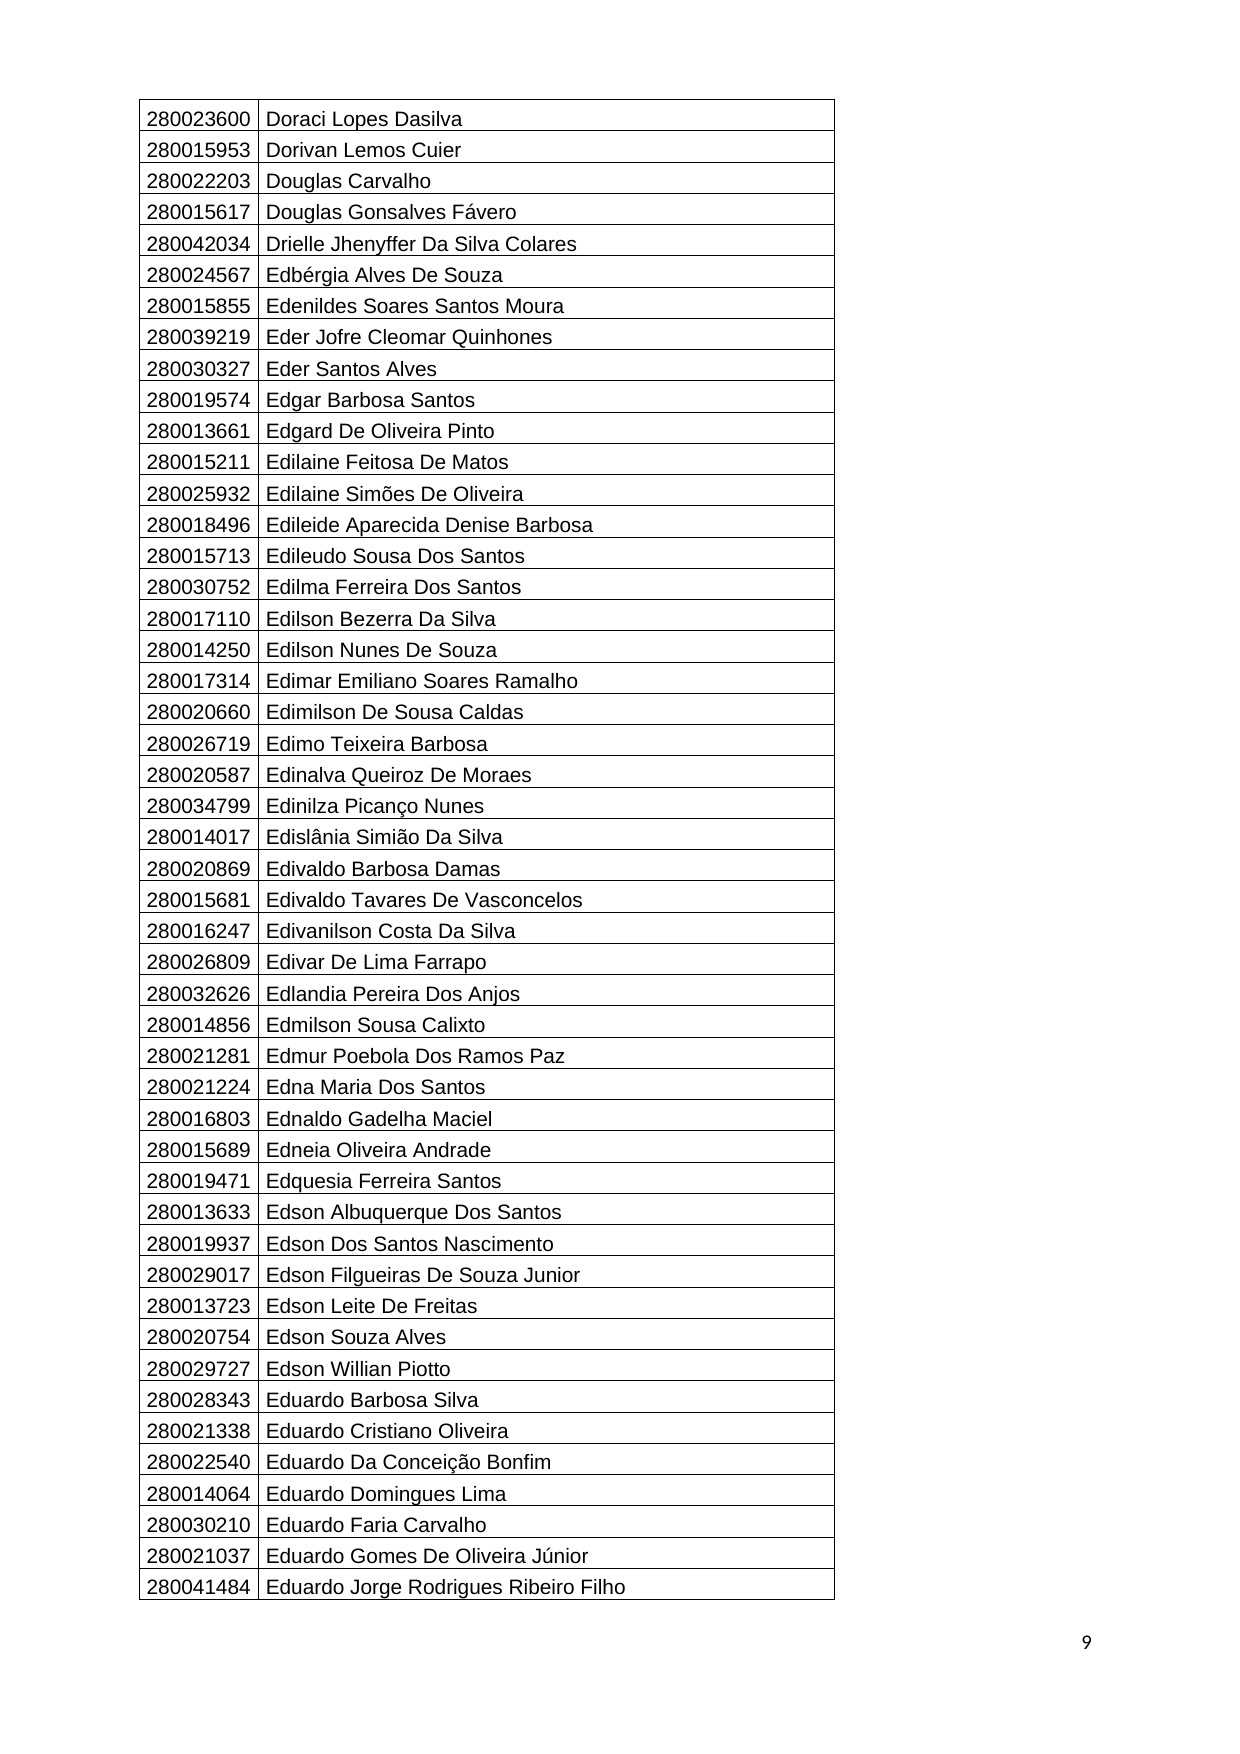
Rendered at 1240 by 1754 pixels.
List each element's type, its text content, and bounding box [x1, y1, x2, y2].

table_cell 280021037 [140, 1538, 258, 1568]
table_cell Douglas Carvalho [259, 163, 834, 193]
table_cell Edimo Teixeira Barbosa [259, 725, 834, 755]
table_cell 280019574 [140, 381, 258, 412]
table_cell 280026809 [140, 944, 258, 974]
table_cell Douglas Gonsalves Fávero [259, 194, 834, 224]
table_cell 280015953 [140, 131, 258, 162]
table_cell 280020660 [140, 694, 258, 724]
table_cell 280015211 [140, 444, 258, 474]
table_cell Edinalva Queiroz De Moraes [259, 756, 834, 787]
table_cell Edson Souza Alves [259, 1319, 834, 1349]
table_cell Edgard De Oliveira Pinto [259, 413, 834, 443]
table_cell 280015713 [140, 538, 258, 568]
table_cell 280030210 [140, 1506, 258, 1537]
table_cell Edileudo Sousa Dos Santos [259, 538, 834, 568]
table_cell Edivaldo Barbosa Damas [259, 850, 834, 880]
table_cell 280039219 [140, 319, 258, 349]
table_cell 280020754 [140, 1319, 258, 1349]
table_cell 280041484 [140, 1569, 258, 1599]
table_cell Edson Willian Piotto [259, 1350, 834, 1380]
table_cell Edmur Poebola Dos Ramos Paz [259, 1038, 834, 1068]
table_cell Dorivan Lemos Cuier [259, 131, 834, 162]
table_cell 280021338 [140, 1413, 258, 1443]
table_cell Edgar Barbosa Santos [259, 381, 834, 412]
table_cell Edislânia Simião Da Silva [259, 819, 834, 849]
table_cell 280021281 [140, 1038, 258, 1068]
table_cell 280015681 [140, 881, 258, 912]
table_cell Edna Maria Dos Santos [259, 1069, 834, 1099]
table_cell Eder Jofre Cleomar Quinhones [259, 319, 834, 349]
table_cell Doraci Lopes Dasilva [259, 100, 834, 130]
table_cell Edilson Nunes De Souza [259, 631, 834, 662]
table_cell 280026719 [140, 725, 258, 755]
table_cell 280028343 [140, 1381, 258, 1412]
table_cell 280042034 [140, 225, 258, 255]
table_cell 280030752 [140, 569, 258, 599]
table_cell Edileide Aparecida Denise Barbosa [259, 506, 834, 537]
table_cell 280019471 [140, 1163, 258, 1193]
table_cell 280019937 [140, 1225, 258, 1255]
table_cell 280016247 [140, 913, 258, 943]
table_cell Edson Filgueiras De Souza Junior [259, 1256, 834, 1287]
table_cell Edson Dos Santos Nascimento [259, 1225, 834, 1255]
table_cell 280017314 [140, 663, 258, 693]
table_cell Edbérgia Alves De Souza [259, 256, 834, 287]
table_cell 280032626 [140, 975, 258, 1005]
table_cell 280015689 [140, 1131, 258, 1162]
table_cell 280023600 [140, 100, 258, 130]
table_cell 280013723 [140, 1288, 258, 1318]
table_cell Drielle Jhenyffer Da Silva Colares [259, 225, 834, 255]
table_cell 280029727 [140, 1350, 258, 1380]
table_cell Edinilza Picanço Nunes [259, 788, 834, 818]
table_cell Eduardo Jorge Rodrigues Ribeiro Filho [259, 1569, 834, 1599]
table_cell 280017110 [140, 600, 258, 630]
table_cell Eduardo Domingues Lima [259, 1475, 834, 1505]
table_cell Edlandia Pereira Dos Anjos [259, 975, 834, 1005]
table_cell Edson Leite De Freitas [259, 1288, 834, 1318]
table_cell 280013661 [140, 413, 258, 443]
table_cell Edimar Emiliano Soares Ramalho [259, 663, 834, 693]
table_cell Edson Albuquerque Dos Santos [259, 1194, 834, 1224]
table_cell Eduardo Da Conceição Bonfim [259, 1444, 834, 1474]
table_cell Edneia Oliveira Andrade [259, 1131, 834, 1162]
table_cell 280013633 [140, 1194, 258, 1224]
table_cell Eduardo Gomes De Oliveira Júnior [259, 1538, 834, 1568]
table_cell Eduardo Cristiano Oliveira [259, 1413, 834, 1443]
table_cell Edivanilson Costa Da Silva [259, 913, 834, 943]
table_cell Edquesia Ferreira Santos [259, 1163, 834, 1193]
table_cell 280014064 [140, 1475, 258, 1505]
table_cell Edenildes Soares Santos Moura [259, 288, 834, 318]
table_cell Edmilson Sousa Calixto [259, 1006, 834, 1037]
table_cell Edivaldo Tavares De Vasconcelos [259, 881, 834, 912]
table_cell 280021224 [140, 1069, 258, 1099]
table_cell Ednaldo Gadelha Maciel [259, 1100, 834, 1130]
table_cell 280034799 [140, 788, 258, 818]
table_cell 280022540 [140, 1444, 258, 1474]
table_cell 280024567 [140, 256, 258, 287]
table_cell 280014250 [140, 631, 258, 662]
table_cell Edivar De Lima Farrapo [259, 944, 834, 974]
table_cell Edilson Bezerra Da Silva [259, 600, 834, 630]
table_cell 280020869 [140, 850, 258, 880]
table_cell 280014017 [140, 819, 258, 849]
table_cell 280015617 [140, 194, 258, 224]
table_cell 280030327 [140, 350, 258, 380]
table_cell 280022203 [140, 163, 258, 193]
table_cell Eduardo Faria Carvalho [259, 1506, 834, 1537]
table_cell 280025932 [140, 475, 258, 505]
table_cell Eder Santos Alves [259, 350, 834, 380]
table_cell 280015855 [140, 288, 258, 318]
table_cell Edilma Ferreira Dos Santos [259, 569, 834, 599]
table_cell Edilaine Feitosa De Matos [259, 444, 834, 474]
table_cell Eduardo Barbosa Silva [259, 1381, 834, 1412]
table_cell 280018496 [140, 506, 258, 537]
table_cell 280016803 [140, 1100, 258, 1130]
table_cell 280014856 [140, 1006, 258, 1037]
table_cell Edilaine Simões De Oliveira [259, 475, 834, 505]
table_cell 280029017 [140, 1256, 258, 1287]
table_cell Edimilson De Sousa Caldas [259, 694, 834, 724]
table_cell 280020587 [140, 756, 258, 787]
